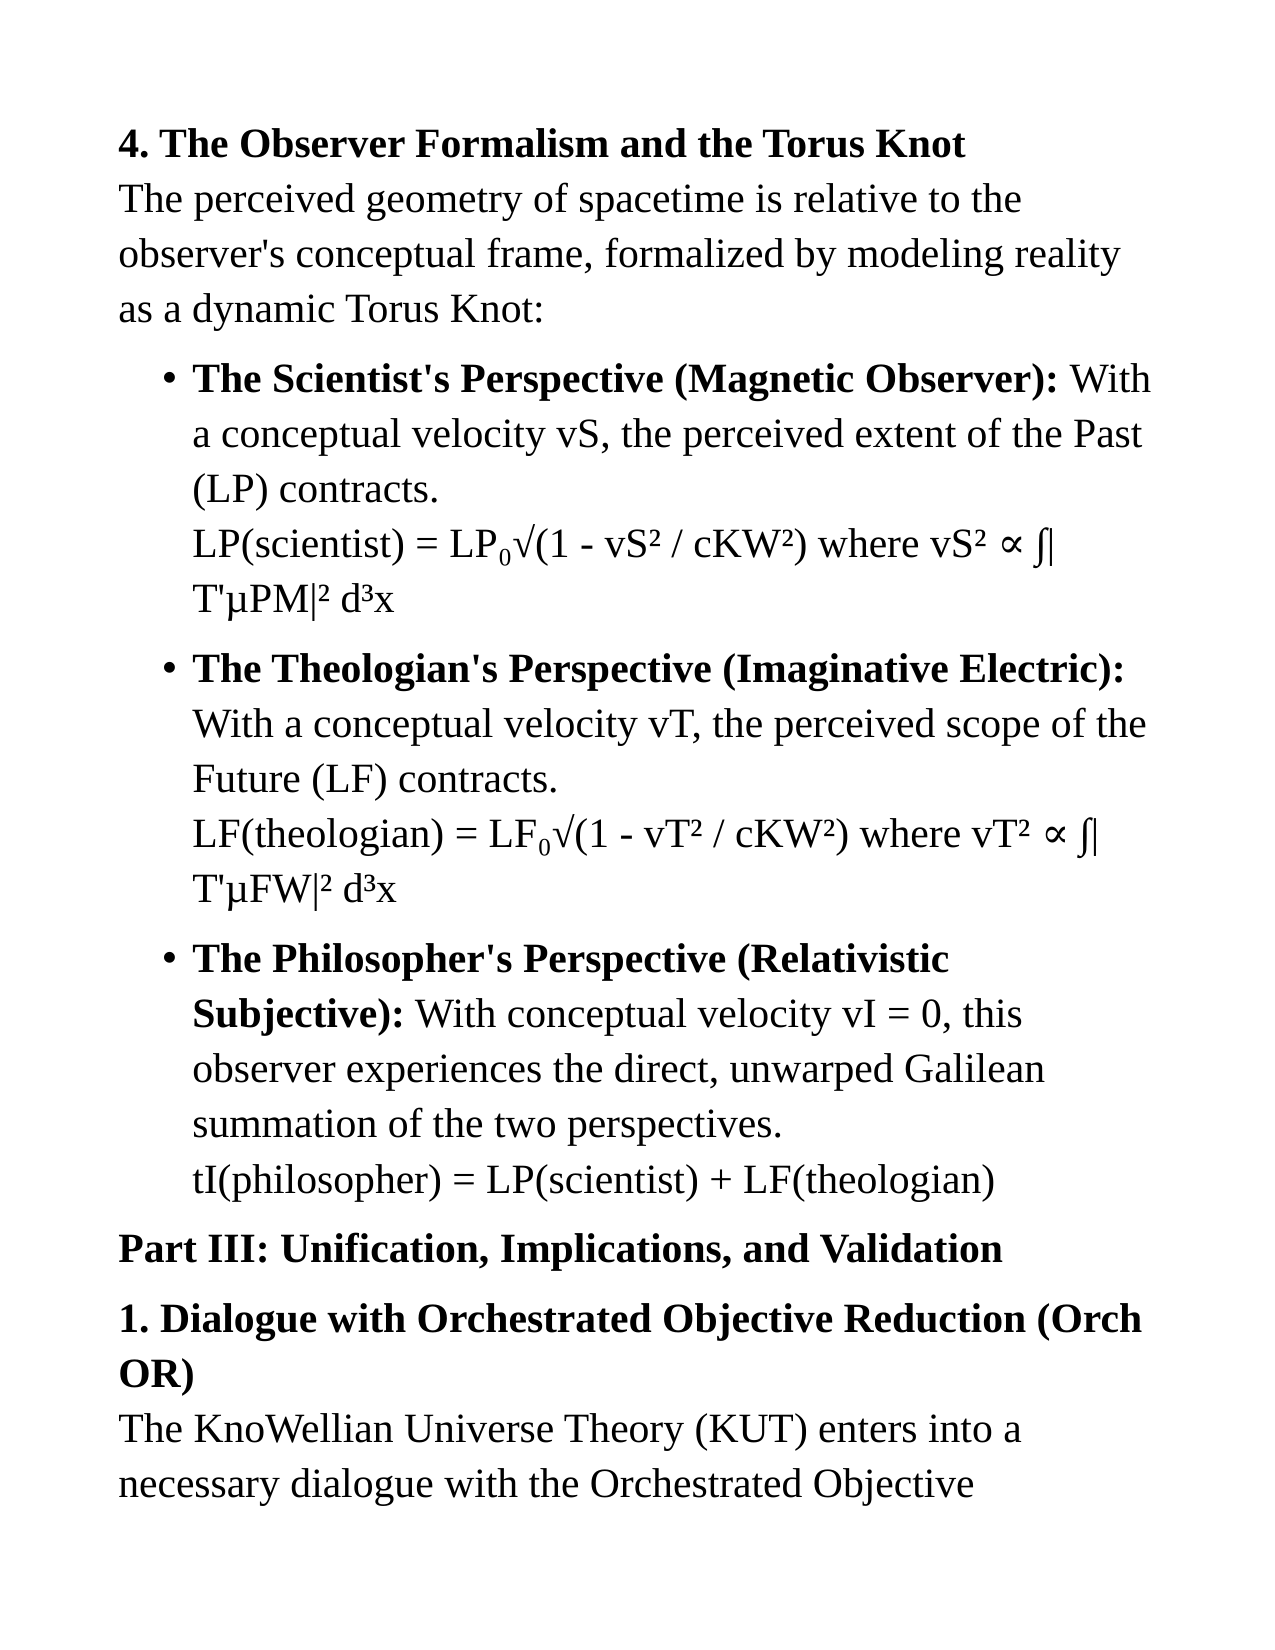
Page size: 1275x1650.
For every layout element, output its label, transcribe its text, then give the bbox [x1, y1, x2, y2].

list The Philosopher's Perspective (Relativistic Subjective): With conceptual velocity vI = 0, this observer experiences the direct, unwarped Galilean summation of the two perspectives. tI(philosopher) = LP(scientist) + LF(theologian) [162, 933, 1157, 1202]
list The Theologian's Perspective (Imaginative Electric): With a conceptual velocity vT, the perceived scope of the Future (LF) contracts. LF(theologian) = LF₀√(1 - vT² / cKW²) where vT² ∝ ∫|T'µFW|² d³x [162, 643, 1157, 912]
list The Scientist's Perspective (Magnetic Observer): With a conceptual velocity vS, the perceived extent of the Past (LP) contracts. LP(scientist) = LP₀√(1 - vS² / cKW²) where vS² ∝ ∫|T'µPM|² d³x [162, 353, 1157, 622]
subtitle Part III: Unification, Implications, and Validation [118, 1224, 1157, 1272]
text 4. The Observer Formalism and the Torus Knot The perceived geometry of spacetime is relative to the observer's conceptual frame, formalized by modeling reality as a dynamic Torus Knot: [118, 118, 1157, 331]
text 1. Dialogue with Orchestrated Objective Reduction (Orch OR) The KnoWellian Universe Theory (KUT) enters into a necessary dialogue with the Orchestrated Objective [118, 1293, 1157, 1507]
